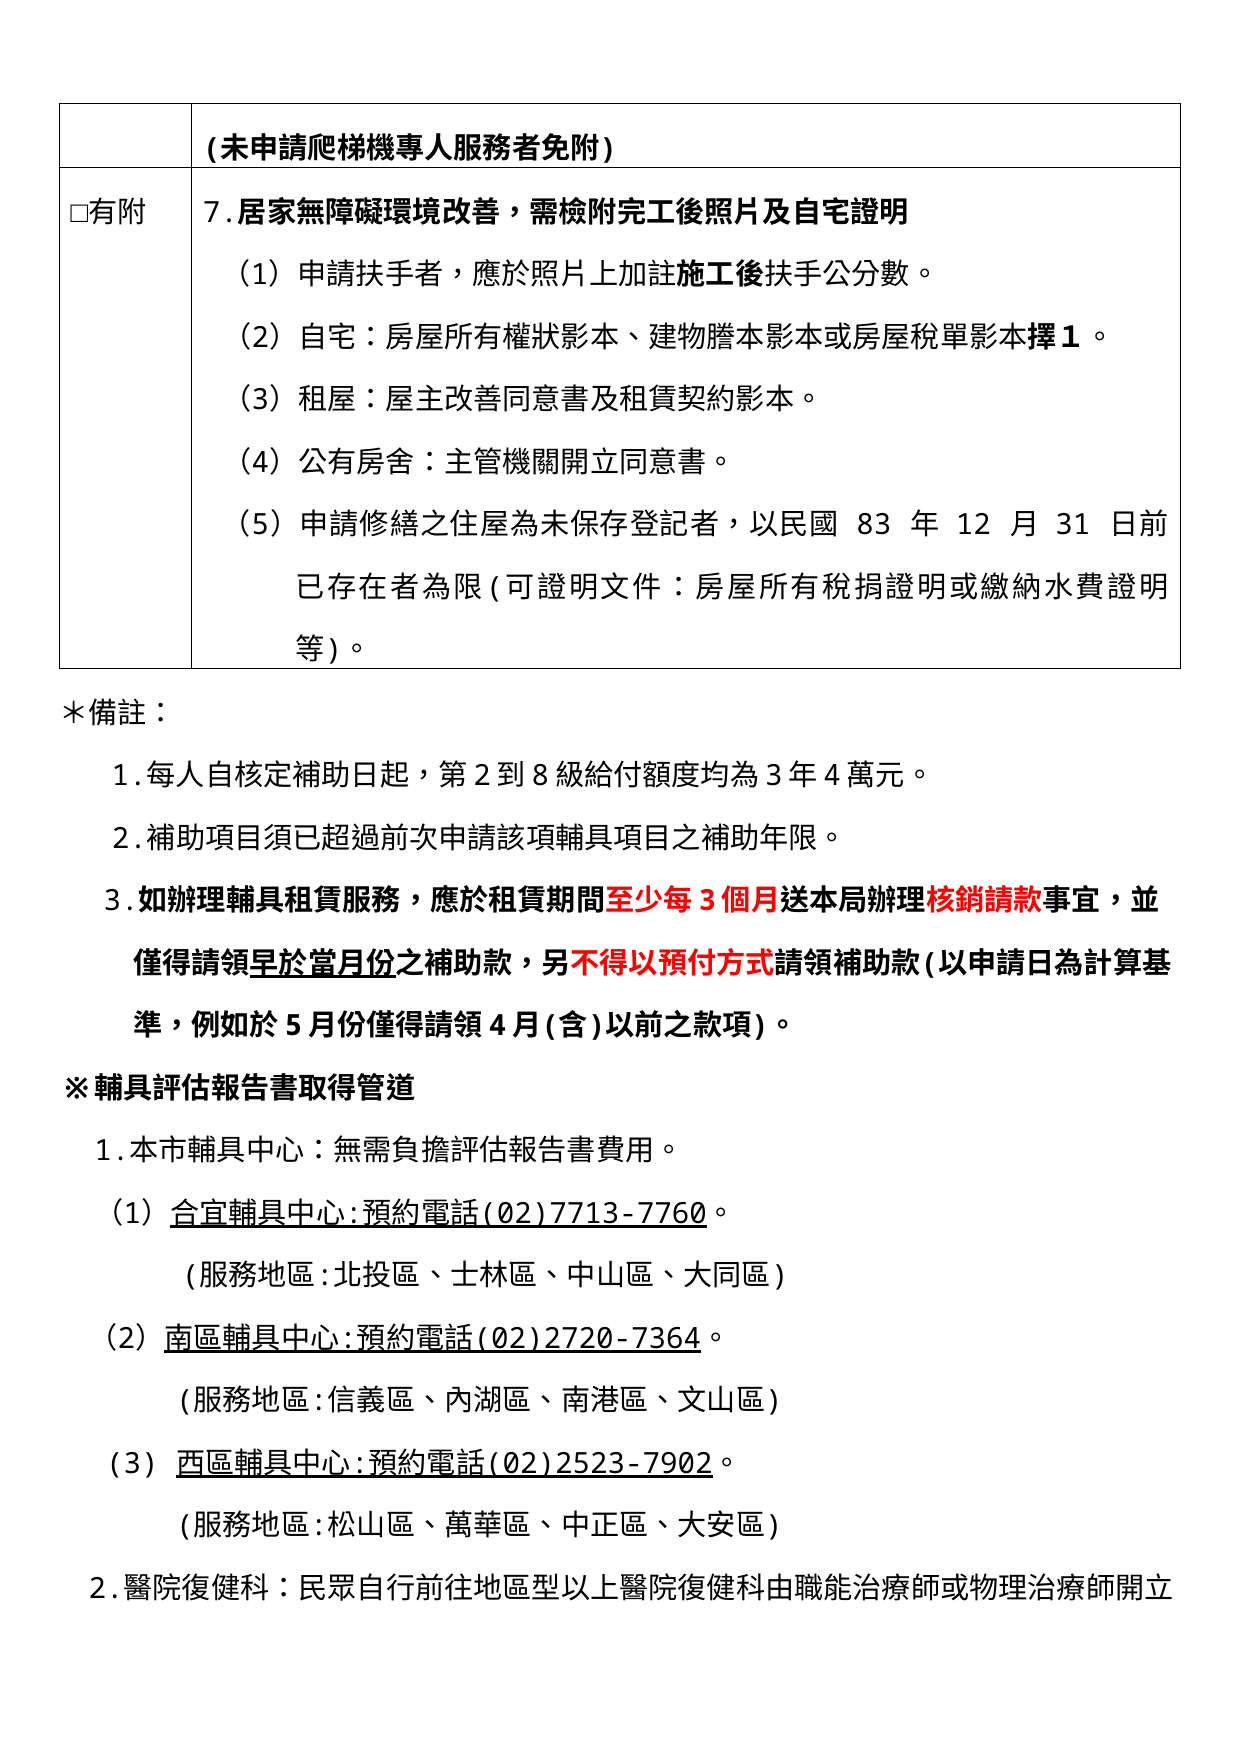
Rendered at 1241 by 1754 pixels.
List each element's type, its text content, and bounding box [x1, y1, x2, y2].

text (服務地區:信義區、內湖區、南港區、文山區) [59, 1356, 1181, 1419]
table_cell 7.居家無障礙環境改善，需檢附完工後照片及自宅證明 （1）申請扶手者，應於照片上加註施工後扶手公分數。 （2）自宅：房屋所有權狀影本、建物謄本影本或房屋稅單影本擇１。 （3）租屋：屋主改善同意書及租賃契約影本。 （4）公有房舍：主管機關開立同意書。 （5）申請修繕之住屋為未保存登記者，以民國 83 年 12 月 31 日前已存在者為限(可證明文件：房屋所有稅捐證明或繳納水費證明等)。 [192, 168, 1180, 668]
table_cell (未申請爬梯機專人服務者免附) [192, 104, 1180, 167]
text ※輔具評估報告書取得管道 [59, 1044, 1181, 1106]
text 1.本市輔具中心：無需負擔評估報告書費用。 [59, 1106, 1181, 1169]
text 2.醫院復健科：民眾自行前往地區型以上醫院復健科由職能治療師或物理治療師開立 [88, 1544, 1181, 1606]
text (服務地區:松山區、萬華區、中正區、大安區) [59, 1481, 1181, 1544]
text ＊備註： [59, 669, 1181, 731]
text （1）合宜輔具中心:預約電話(02)7713-7760。 [59, 1169, 1181, 1231]
text (服務地區:北投區、士林區、中山區、大同區) [59, 1231, 1181, 1294]
text 1.每人自核定補助日起，第2到8級給付額度均為3年4萬元。 [59, 731, 1181, 794]
text 2.補助項目須已超過前次申請該項輔具項目之補助年限。 [59, 794, 1181, 856]
text （2）南區輔具中心:預約電話(02)2720-7364。 [59, 1294, 1181, 1356]
table_cell [60, 104, 191, 167]
table_cell □有附 [60, 168, 191, 668]
text 3.如辦理輔具租賃服務，應於租賃期間至少每3個月送本局辦理核銷請款事宜，並僅得請領早於當月份之補助款，另不得以預付方式請領補助款(以申請日為計算基準，例如於5月份僅得請領4月(含)以前之款項)。 [103, 856, 1181, 1044]
text (3) 西區輔具中心:預約電話(02)2523-7902。 [59, 1419, 1181, 1481]
